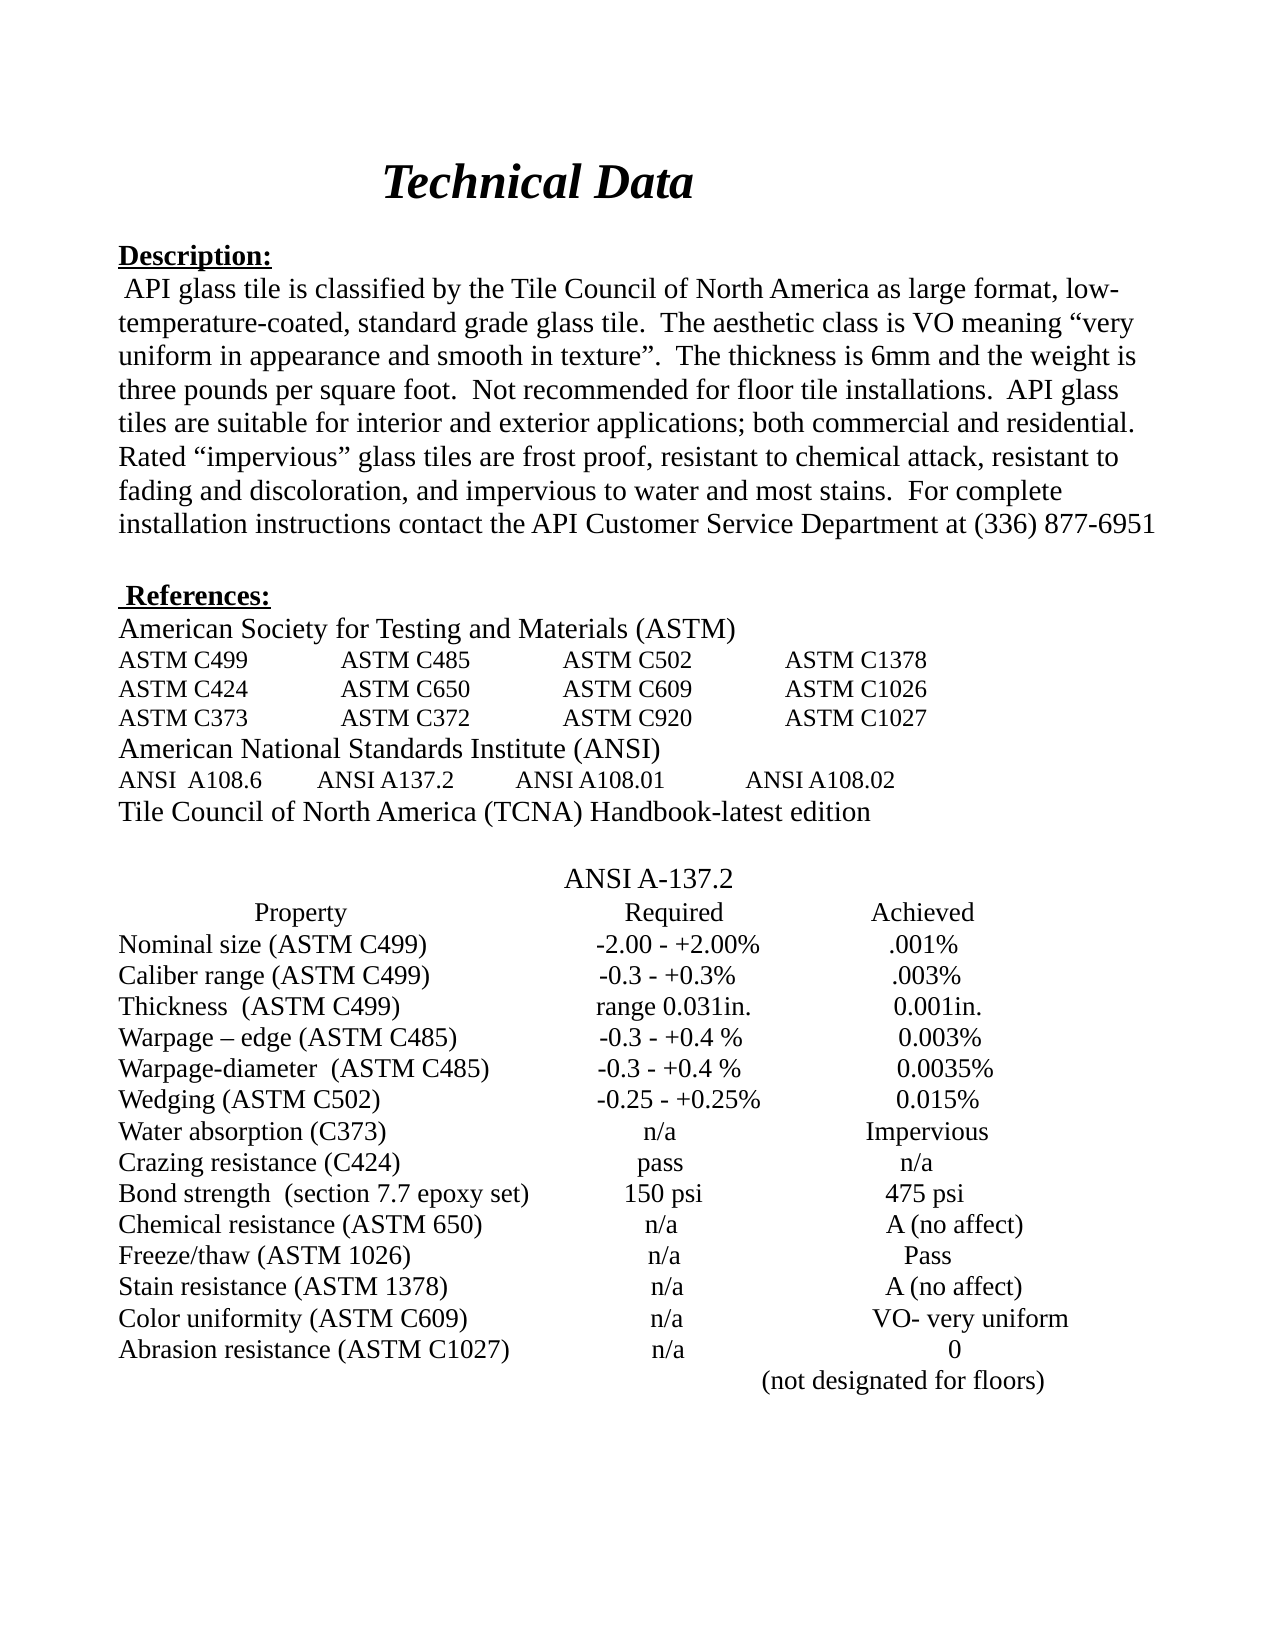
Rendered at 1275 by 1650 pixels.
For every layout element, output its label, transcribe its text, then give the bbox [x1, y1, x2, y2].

text Bond strength (section 7.7 epoxy set) 150 psi 475 psi [118, 1177, 1157, 1208]
text Warpage – edge (ASTM C485) -0.3 - +0.4 % 0.003% [118, 1021, 1157, 1052]
text ASTM C499 ASTM C485 ASTM C502 ASTM C1378 [118, 645, 1157, 674]
text Stain resistance (ASTM 1378) n/a A (no affect) [118, 1271, 1157, 1302]
text Description: [118, 238, 1157, 271]
text Warpage-diameter (ASTM C485) -0.3 - +0.4 % 0.0035% [118, 1052, 1157, 1084]
text API glass tile is classified by the Tile Council of North America as large format, low-temperature-coated, standard grade glass tile. The aesthetic class is VO meaning “very uniform in appearance and smooth in texture”. The thickness is 6mm and the weight is three pounds per square foot. Not recommended for floor tile installations. API glass tiles are suitable for interior and exterior applications; both commercial and residential. Rated “impervious” glass tiles are frost proof, resistant to chemical attack, resistant to fading and discoloration, and impervious to water and most stains. For complete installation instructions contact the API Customer Service Department at (336) 877-6951 [118, 271, 1157, 540]
text (not designated for floors) [118, 1364, 1157, 1395]
text Crazing resistance (C424) pass n/a [118, 1146, 1157, 1177]
text ANSI A-137.2 [118, 861, 1157, 894]
text Chemical resistance (ASTM 650) n/a A (no affect) [118, 1208, 1157, 1239]
text American National Standards Institute (ANSI) [118, 731, 1157, 765]
text Wedging (ASTM C502) -0.25 - +0.25% 0.015% [118, 1084, 1157, 1115]
text Thickness (ASTM C499) range 0.031in. 0.001in. [118, 990, 1157, 1021]
text ASTM C373 ASTM C372 ASTM C920 ASTM C1027 [118, 703, 1157, 731]
text Property Required Achieved [118, 894, 1157, 928]
text Color uniformity (ASTM C609) n/a VO- very uniform [118, 1302, 1157, 1333]
text Tile Council of North America (TCNA) Handbook-latest edition [118, 794, 1157, 827]
text American Society for Testing and Materials (ASTM) [118, 612, 1157, 645]
text Water absorption (C373) n/a Impervious [118, 1115, 1157, 1146]
text Nominal size (ASTM C499) -2.00 - +2.00% .001% [118, 928, 1157, 959]
text Freeze/thaw (ASTM 1026) n/a Pass [118, 1239, 1157, 1271]
text ASTM C424 ASTM C650 ASTM C609 ASTM C1026 [118, 674, 1157, 703]
text Caliber range (ASTM C499) -0.3 - +0.3% .003% [118, 959, 1157, 990]
text Technical Data [118, 152, 1157, 209]
text References: [118, 578, 1157, 612]
text ANSI A108.6 ANSI A137.2 ANSI A108.01 ANSI A108.02 [118, 765, 1157, 794]
text Abrasion resistance (ASTM C1027) n/a 0 [118, 1333, 1157, 1364]
